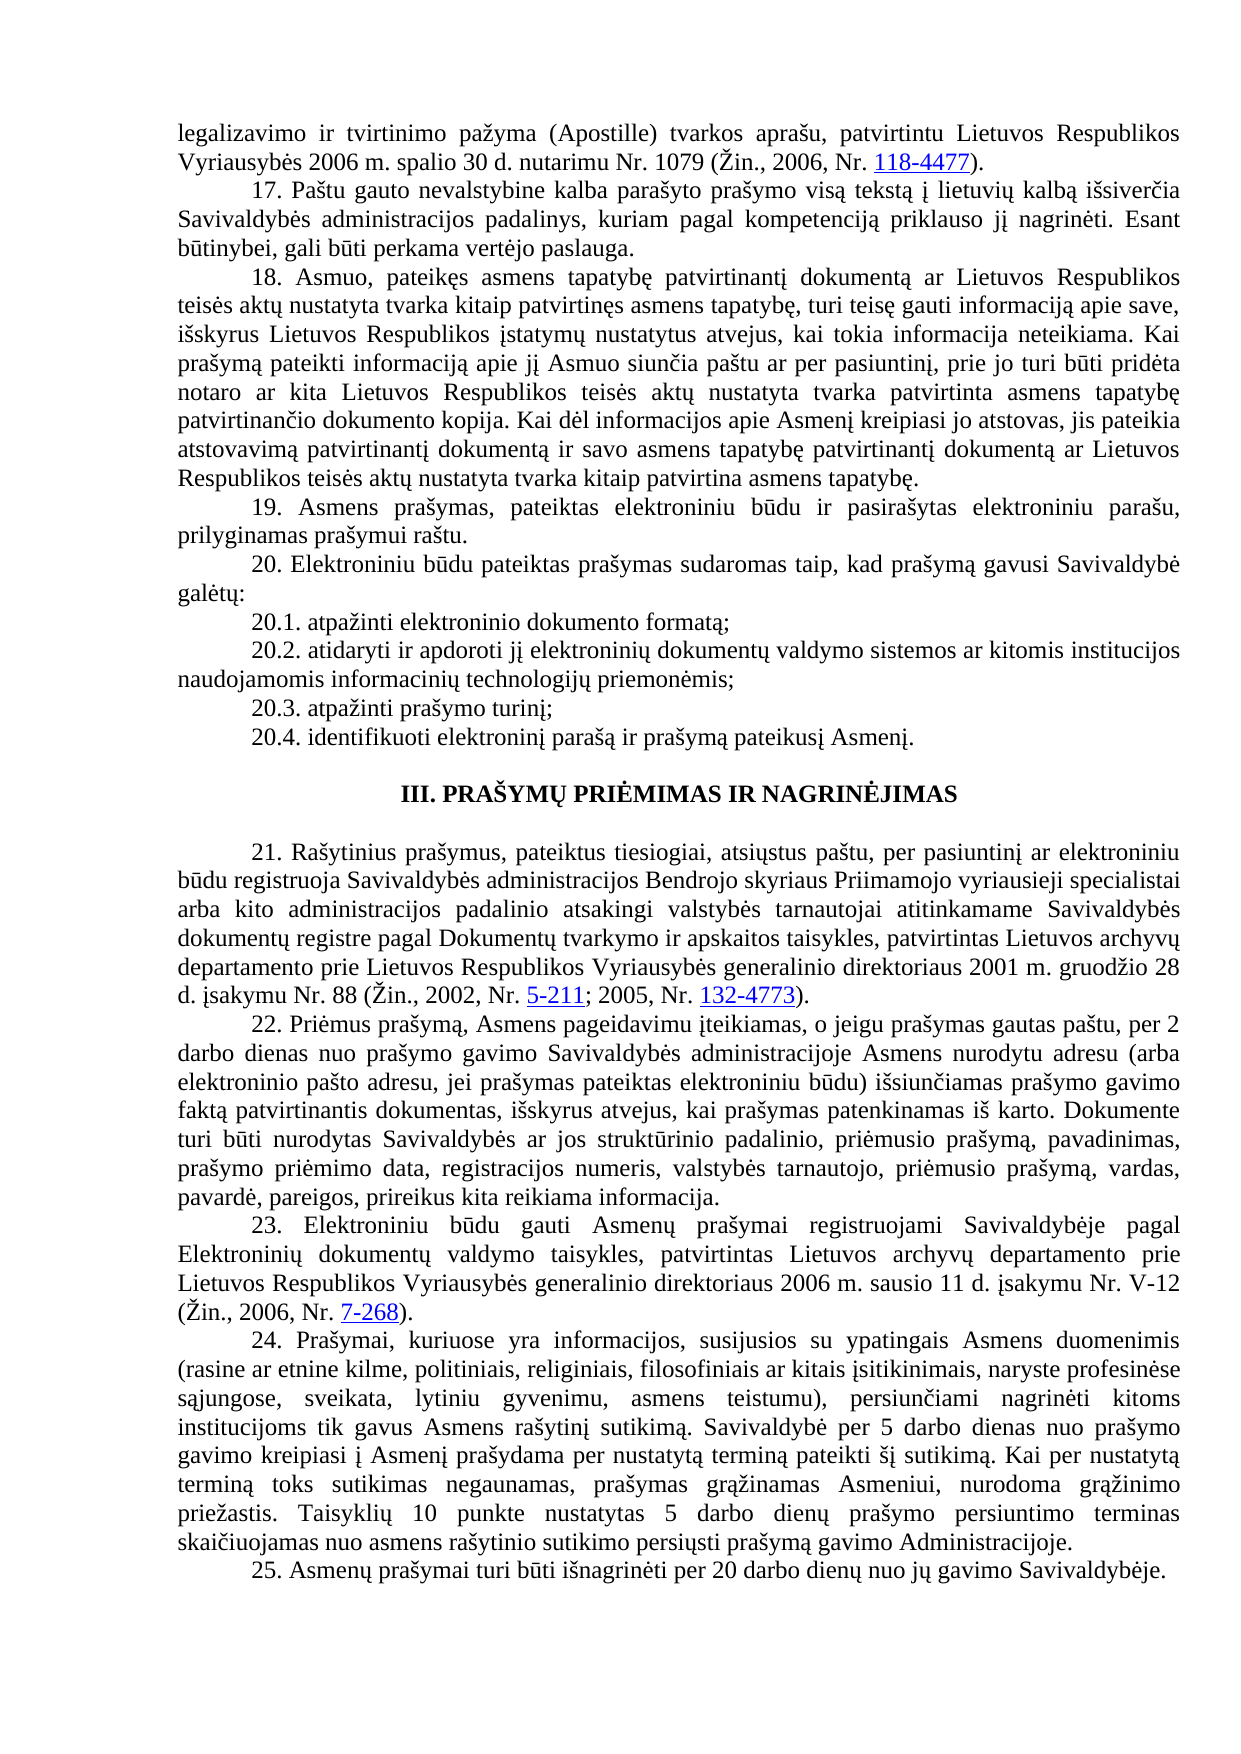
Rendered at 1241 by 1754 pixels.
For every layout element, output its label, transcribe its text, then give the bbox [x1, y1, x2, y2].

text III. PRAŠYMŲ PRIĖMIMAS IR NAGRINĖJIMAS [177, 779, 1181, 808]
text 19. Asmens prašymas, pateiktas elektroniniu būdu ir pasirašytas elektroniniu parašu, prilyginamas prašymui raštu. [177, 492, 1181, 549]
text 20.2. atidaryti ir apdoroti jį elektroninių dokumentų valdymo sistemos ar kitomis institucijos naudojamomis informacinių technologijų priemonėmis; [177, 636, 1181, 693]
text 18. Asmuo, pateikęs asmens tapatybę patvirtinantį dokumentą ar Lietuvos Respublikos teisės aktų nustatyta tvarka kitaip patvirtinęs asmens tapatybę, turi teisę gauti informaciją apie save, išskyrus Lietuvos Respublikos įstatymų nustatytus atvejus, kai tokia informacija neteikiama. Kai prašymą pateikti informaciją apie jį Asmuo siunčia paštu ar per pasiuntinį, prie jo turi būti pridėta notaro ar kita Lietuvos Respublikos teisės aktų nustatyta tvarka patvirtinta asmens tapatybę patvirtinančio dokumento kopija. Kai dėl informacijos apie Asmenį kreipiasi jo atstovas, jis pateikia atstovavimą patvirtinantį dokumentą ir savo asmens tapatybę patvirtinantį dokumentą ar Lietuvos Respublikos teisės aktų nustatyta tvarka kitaip patvirtina asmens tapatybę. [177, 262, 1181, 492]
text 23. Elektroniniu būdu gauti Asmenų prašymai registruojami Savivaldybėje pagal Elektroninių dokumentų valdymo taisykles, patvirtintas Lietuvos archyvų departamento prie Lietuvos Respublikos Vyriausybės generalinio direktoriaus 2006 m. sausio 11 d. įsakymu Nr. V-12 (Žin., 2006, Nr. 7-268). [177, 1211, 1181, 1326]
text 22. Priėmus prašymą, Asmens pageidavimu įteikiamas, o jeigu prašymas gautas paštu, per 2 darbo dienas nuo prašymo gavimo Savivaldybės administracijoje Asmens nurodytu adresu (arba elektroninio pašto adresu, jei prašymas pateiktas elektroniniu būdu) išsiunčiamas prašymo gavimo faktą patvirtinantis dokumentas, išskyrus atvejus, kai prašymas patenkinamas iš karto. Dokumente turi būti nurodytas Savivaldybės ar jos struktūrinio padalinio, priėmusio prašymą, pavadinimas, prašymo priėmimo data, registracijos numeris, valstybės tarnautojo, priėmusio prašymą, vardas, pavardė, pareigos, prireikus kita reikiama informacija. [177, 1009, 1181, 1211]
text 20.1. atpažinti elektroninio dokumento formatą; [177, 607, 1181, 636]
text 17. Paštu gauto nevalstybine kalba parašyto prašymo visą tekstą į lietuvių kalbą išsiverčia Savivaldybės administracijos padalinys, kuriam pagal kompetenciją priklauso jį nagrinėti. Esant būtinybei, gali būti perkama vertėjo paslauga. [177, 176, 1181, 262]
text 20.3. atpažinti prašymo turinį; [177, 693, 1181, 722]
text 24. Prašymai, kuriuose yra informacijos, susijusios su ypatingais Asmens duomenimis (rasine ar etnine kilme, politiniais, religiniais, filosofiniais ar kitais įsitikinimais, naryste profesinėse sąjungose, sveikata, lytiniu gyvenimu, asmens teistumu), persiunčiami nagrinėti kitoms institucijoms tik gavus Asmens rašytinį sutikimą. Savivaldybė per 5 darbo dienas nuo prašymo gavimo kreipiasi į Asmenį prašydama per nustatytą terminą pateikti šį sutikimą. Kai per nustatytą terminą toks sutikimas negaunamas, prašymas grąžinamas Asmeniui, nurodoma grąžinimo priežastis. Taisyklių 10 punkte nustatytas 5 darbo dienų prašymo persiuntimo terminas skaičiuojamas nuo asmens rašytinio sutikimo persiųsti prašymą gavimo Administracijoje. [177, 1326, 1181, 1556]
text 20. Elektroniniu būdu pateiktas prašymas sudaromas taip, kad prašymą gavusi Savivaldybė galėtų: [177, 549, 1181, 607]
text 21. Rašytinius prašymus, pateiktus tiesiogiai, atsiųstus paštu, per pasiuntinį ar elektroniniu būdu registruoja Savivaldybės administracijos Bendrojo skyriaus Priimamojo vyriausieji specialistai arba kito administracijos padalinio atsakingi valstybės tarnautojai atitinkamame Savivaldybės dokumentų registre pagal Dokumentų tvarkymo ir apskaitos taisykles, patvirtintas Lietuvos archyvų departamento prie Lietuvos Respublikos Vyriausybės generalinio direktoriaus 2001 m. gruodžio 28 d. įsakymu Nr. 88 (Žin., 2002, Nr. 5-211; 2005, Nr. 132-4773). [177, 837, 1181, 1009]
text 25. Asmenų prašymai turi būti išnagrinėti per 20 darbo dienų nuo jų gavimo Savivaldybėje. [177, 1556, 1181, 1584]
text 20.4. identifikuoti elektroninį parašą ir prašymą pateikusį Asmenį. [177, 722, 1181, 751]
text legalizavimo ir tvirtinimo pažyma (Apostille) tvarkos aprašu, patvirtintu Lietuvos Respublikos Vyriausybės 2006 m. spalio 30 d. nutarimu Nr. 1079 (Žin., 2006, Nr. 118-4477). [177, 118, 1181, 176]
